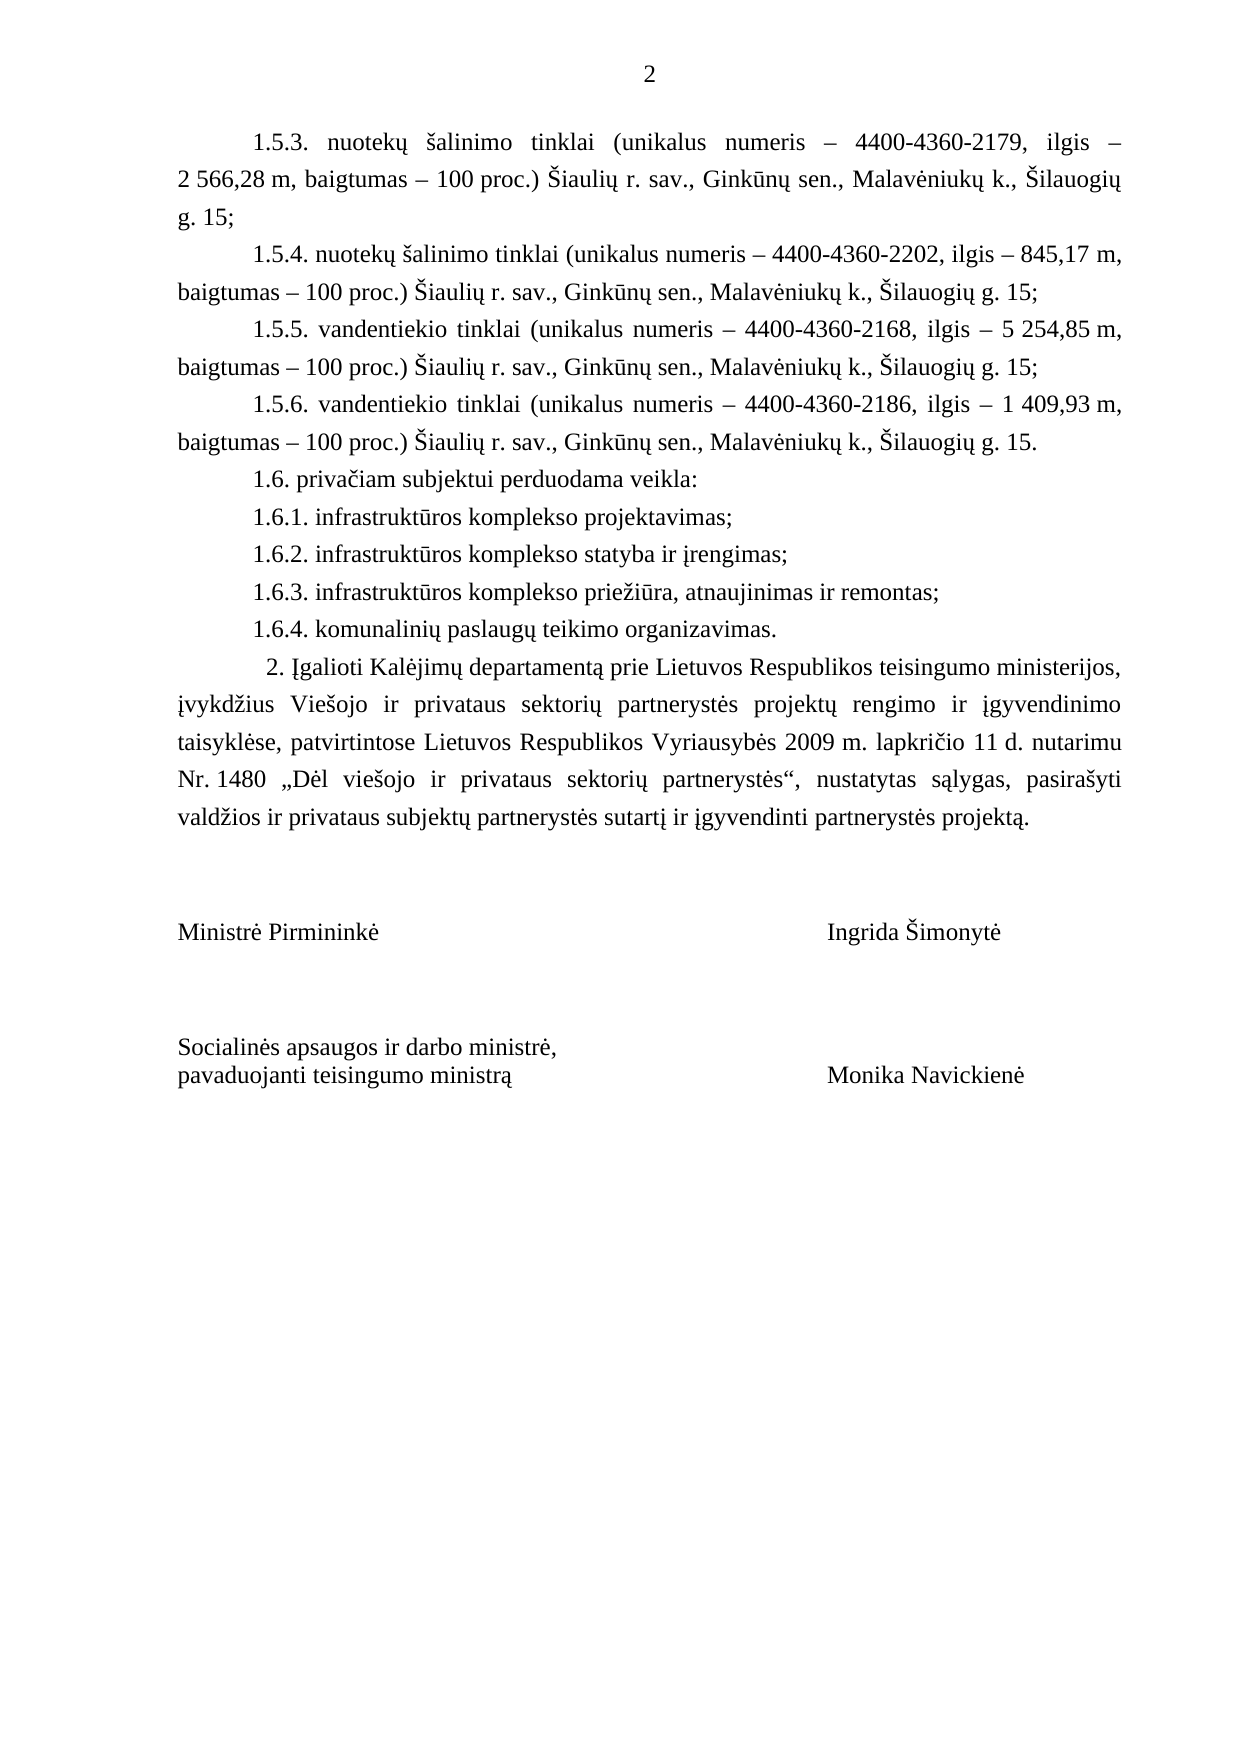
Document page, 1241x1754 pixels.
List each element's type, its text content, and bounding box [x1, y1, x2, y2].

text 1.6. privačiam subjektui perduodama veikla: [177, 456, 1122, 493]
text 2. Įgalioti Kalėjimų departamentą prie Lietuvos Respublikos teisingumo ministerijos, įvykdžius Viešojo ir privataus sektorių partnerystės projektų rengimo ir įgyvendinimo taisyklėse, patvirtintose Lietuvos Respublikos Vyriausybės 2009 m. lapkričio 11 d. nutarimu Nr. 1480 „Dėl viešojo ir privataus sektorių partnerystės“, nustatytas sąlygas, pasirašyti valdžios ir privataus subjektų partnerystės sutartį ir įgyvendinti partnerystės projektą. [177, 643, 1122, 831]
text 1.5.3. nuotekų šalinimo tinklai (unikalus numeris – 4400-4360-2179, ilgis – 2 566,28 m, baigtumas – 100 proc.) Šiaulių r. sav., Ginkūnų sen., Malavėniukų k., Šilauogių g. 15; [177, 118, 1122, 231]
text Socialinės apsaugos ir darbo ministrė, [177, 1032, 1122, 1061]
text 1.6.3. infrastruktūros komplekso priežiūra, atnaujinimas ir remontas; [177, 568, 1122, 606]
text 1.5.6. vandentiekio tinklai (unikalus numeris – 4400-4360-2186, ilgis – 1 409,93 m, baigtumas – 100 proc.) Šiaulių r. sav., Ginkūnų sen., Malavėniukų k., Šilauogių g. 15. [177, 381, 1122, 456]
text Ministrė Pirmininkė Ingrida Šimonytė [177, 917, 1122, 946]
text 1.5.5. vandentiekio tinklai (unikalus numeris – 4400-4360-2168, ilgis – 5 254,85 m, baigtumas – 100 proc.) Šiaulių r. sav., Ginkūnų sen., Malavėniukų k., Šilauogių g. 15; [177, 306, 1122, 381]
text 1.6.4. komunalinių paslaugų teikimo organizavimas. [177, 606, 1122, 643]
text 1.5.4. nuotekų šalinimo tinklai (unikalus numeris – 4400-4360-2202, ilgis – 845,17 m, baigtumas – 100 proc.) Šiaulių r. sav., Ginkūnų sen., Malavėniukų k., Šilauogių g. 15; [177, 231, 1122, 306]
text pavaduojanti teisingumo ministrą Monika Navickienė [177, 1061, 1122, 1089]
text 1.6.2. infrastruktūros komplekso statyba ir įrengimas; [177, 531, 1122, 568]
text 1.6.1. infrastruktūros komplekso projektavimas; [177, 493, 1122, 531]
